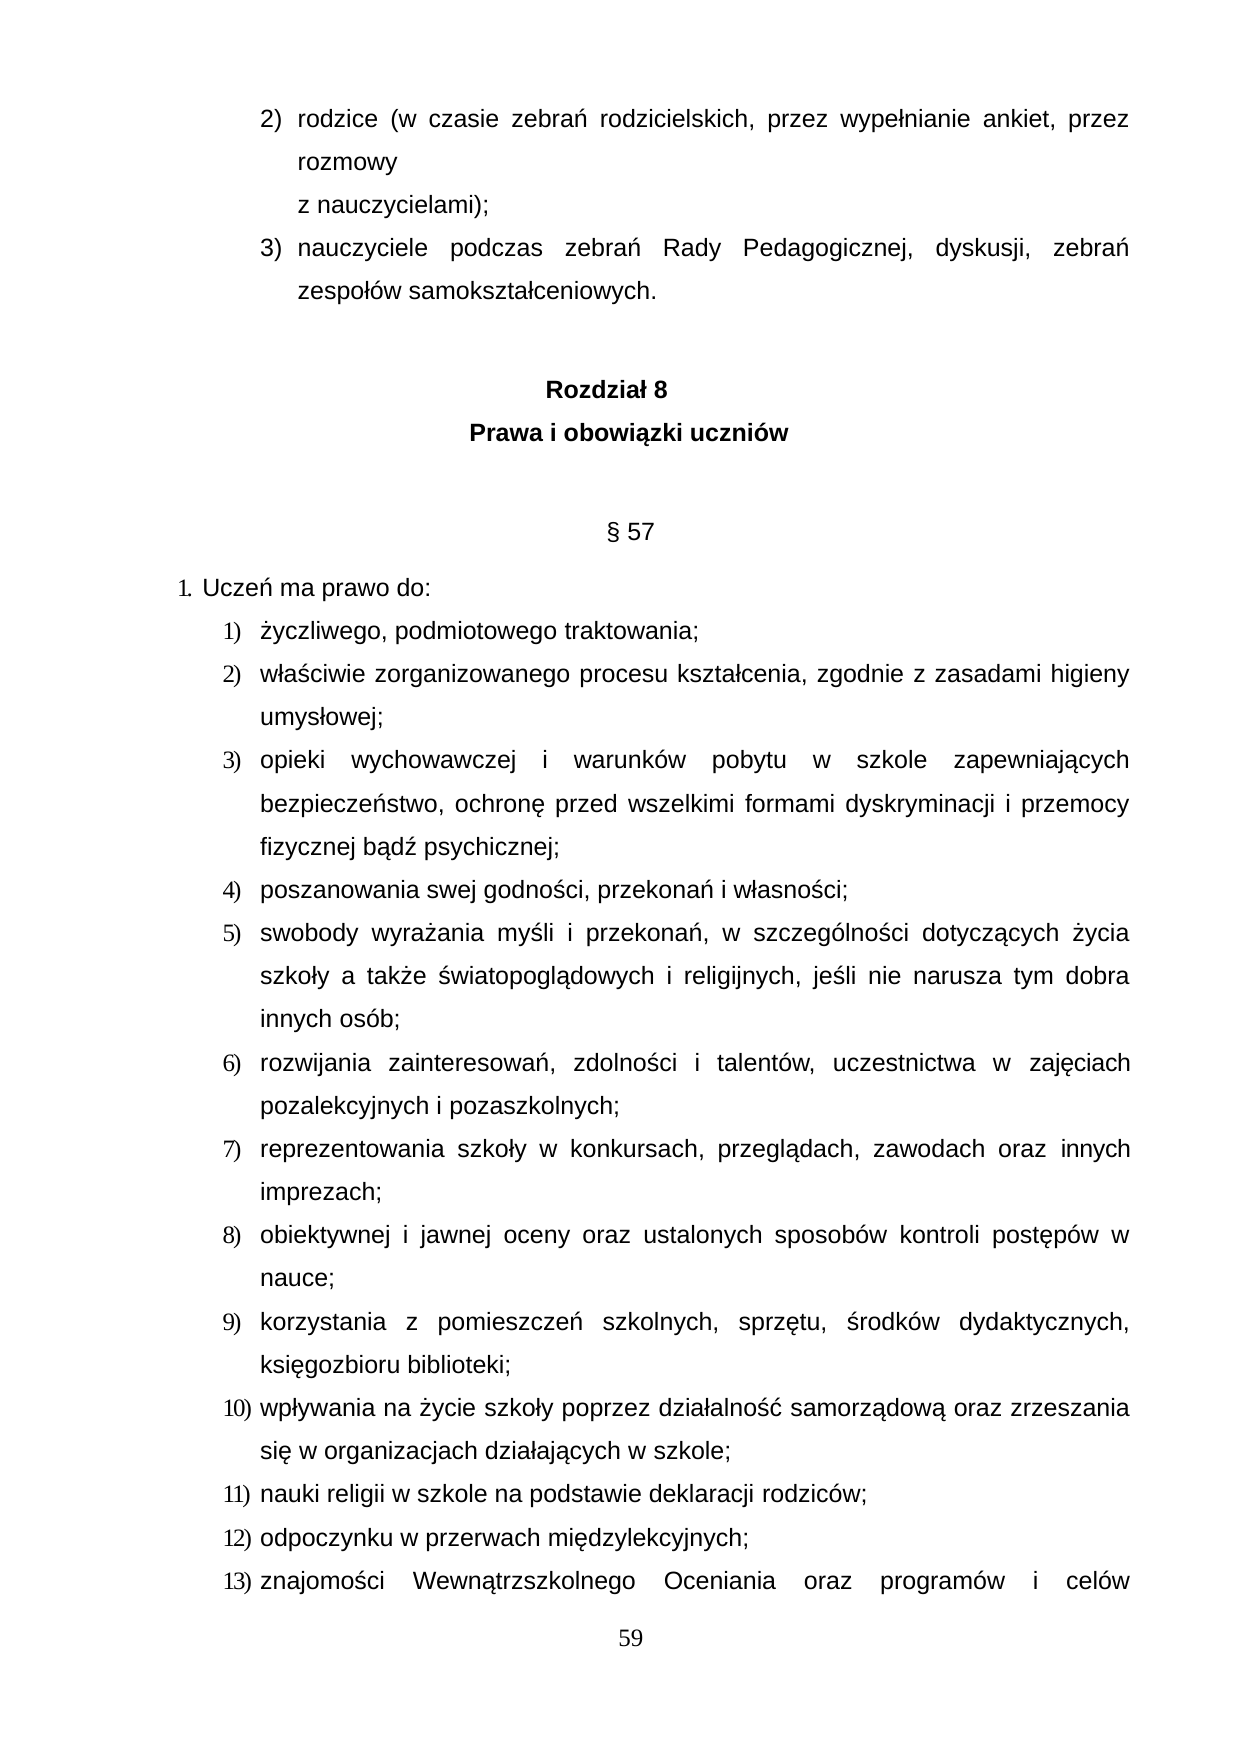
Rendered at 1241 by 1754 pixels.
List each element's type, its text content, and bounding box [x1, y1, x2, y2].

list właściwie zorganizowanego procesu kształcenia, zgodnie z zasadami higieny umysłowej; [222, 659, 1131, 731]
list nauczyciele podczas zebrań Rady Pedagogicznej, dyskusji, zebrań zespołów samokształceniowych. [260, 233, 1131, 305]
text Prawa i obowiązki uczniów [127, 418, 1131, 447]
list poszanowania swej godności, przekonań i własności; [222, 875, 1131, 904]
list rozwijania zainteresowań, zdolności i talentów, uczestnictwa w zajęciach pozalekcyjnych i pozaszkolnych; [222, 1047, 1131, 1119]
list wpływania na życie szkoły poprzez działalność samorządową oraz zrzeszania się w organizacjach działających w szkole; [222, 1393, 1131, 1465]
list nauki religii w szkole na podstawie deklaracji rodziców; [222, 1479, 1131, 1508]
list Uczeń ma prawo do: [177, 572, 1134, 601]
text § 57 [127, 517, 1134, 546]
list reprezentowania szkoły w konkursach, przeglądach, zawodach oraz innych imprezach; [222, 1134, 1131, 1206]
list rodzice (w czasie zebrań rodzicielskich, przez wypełnianie ankiet, przez rozmowy z nauczycielami); [260, 104, 1131, 219]
subtitle Rozdział 8 [82, 375, 1131, 404]
list korzystania z pomieszczeń szkolnych, sprzętu, środków dydaktycznych, księgozbioru biblioteki; [222, 1307, 1131, 1378]
list odpoczynku w przerwach międzylekcyjnych; [222, 1522, 1131, 1551]
list swobody wyrażania myśli i przekonań, w szczególności dotyczących życia szkoły a także światopoglądowych i religijnych, jeśli nie narusza tym dobra innych osób; [222, 918, 1131, 1033]
list życzliwego, podmiotowego traktowania; [222, 616, 1131, 644]
list znajomości Wewnątrzszkolnego Oceniania oraz programów i celów [222, 1566, 1131, 1594]
list opieki wychowawczej i warunków pobytu w szkole zapewniających bezpieczeństwo, ochronę przed wszelkimi formami dyskryminacji i przemocy fizycznej bądź psychicznej; [222, 745, 1131, 860]
list obiektywnej i jawnej oceny oraz ustalonych sposobów kontroli postępów w nauce; [222, 1220, 1131, 1292]
